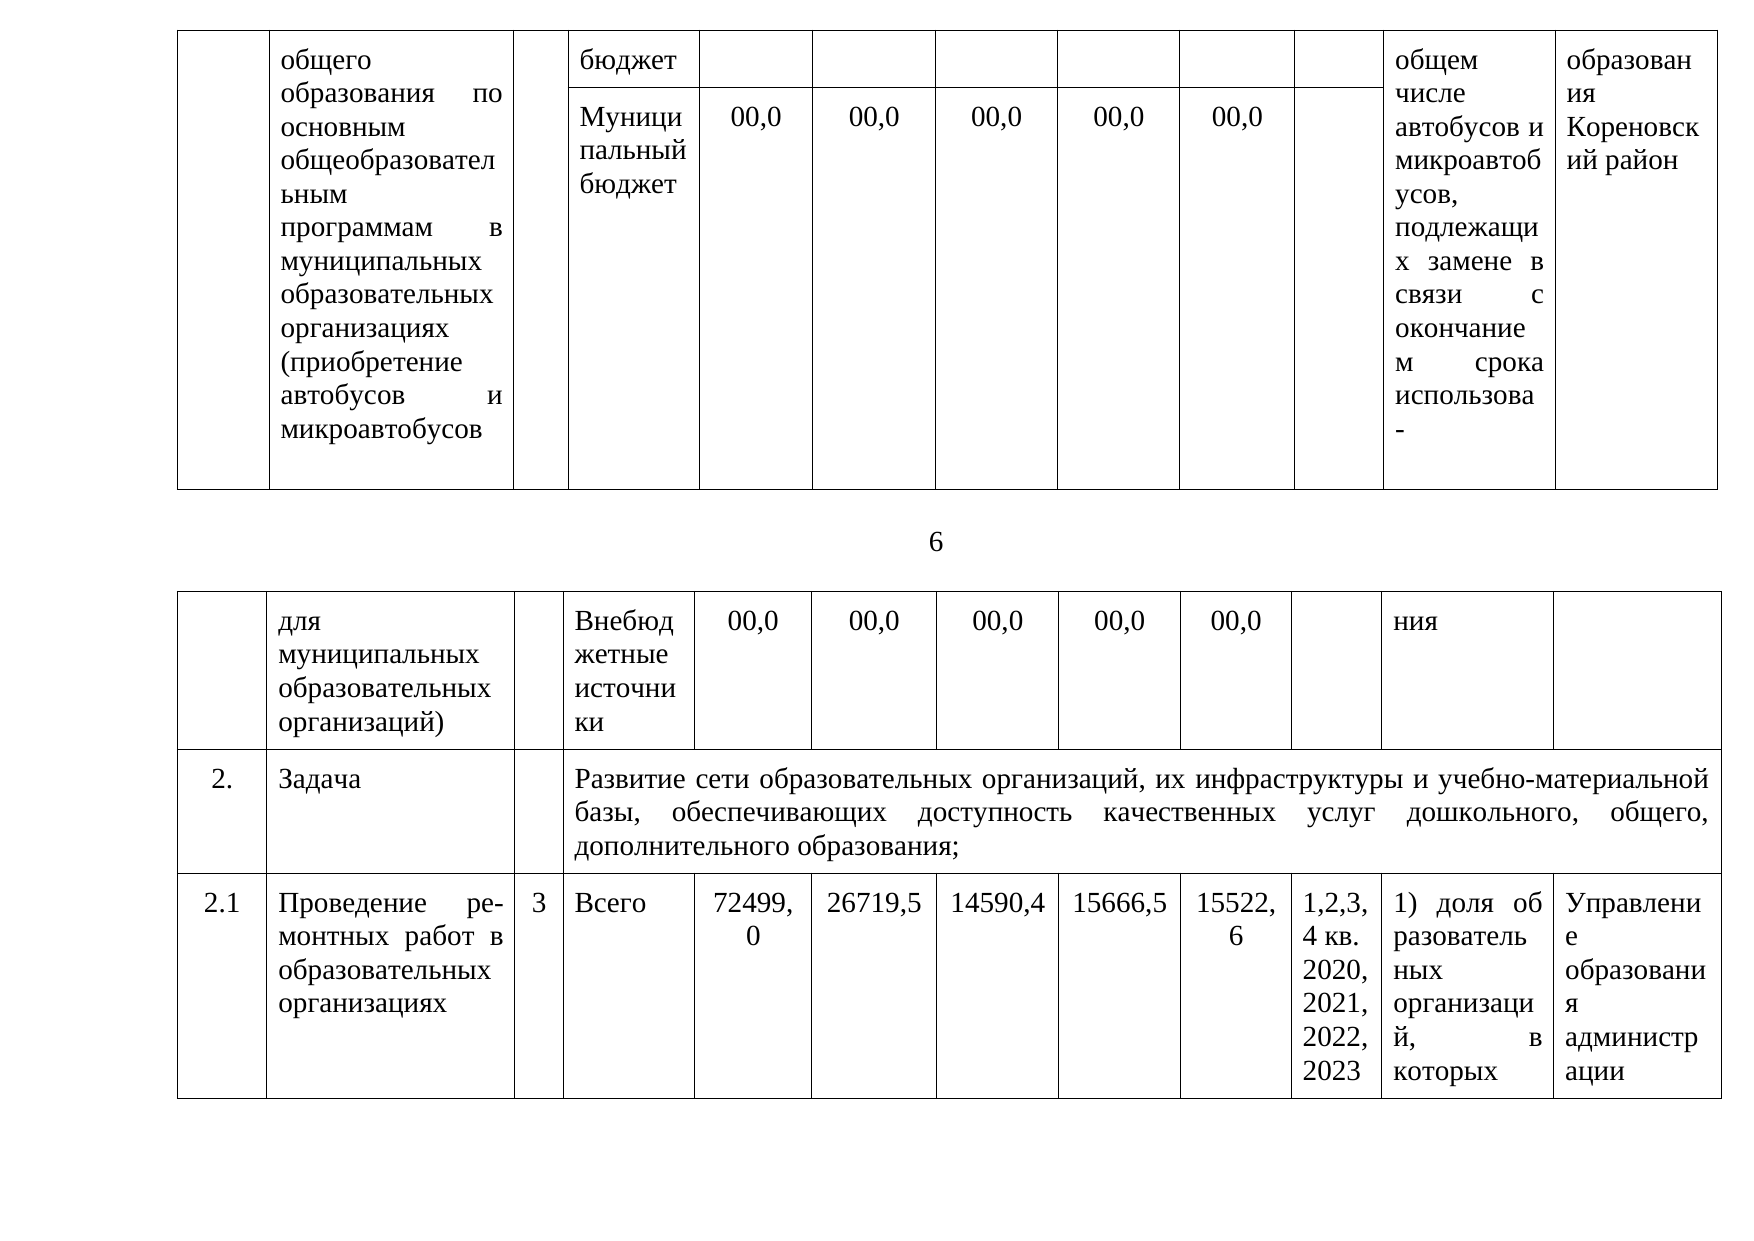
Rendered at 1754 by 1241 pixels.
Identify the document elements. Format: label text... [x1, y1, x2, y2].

table_header [1554, 592, 1721, 748]
table_cell [1180, 31, 1294, 87]
table_cell 00,0 [1180, 88, 1294, 489]
table_header 00,0 [1059, 592, 1180, 748]
table_cell 2.1 [178, 874, 266, 1097]
table_cell 1) доля об разовательных организаций, в которых [1382, 874, 1553, 1097]
table_cell 72499,0 [695, 874, 811, 1097]
table_cell образования Кореновский район [1556, 31, 1717, 489]
table_header для муниципальных образовательных организаций) [267, 592, 514, 748]
table_cell [515, 750, 563, 873]
table_cell 3 [515, 874, 563, 1097]
table_cell [1295, 31, 1383, 87]
table_cell 26719,5 [812, 874, 936, 1097]
table_cell 1,2,3,4 кв. 2020, 2021, 2022, 2023 [1292, 874, 1381, 1097]
table_cell Проведение ре- монтных работ в образовательных организациях [267, 874, 514, 1097]
table_cell [1058, 31, 1179, 87]
table_header [515, 592, 563, 748]
table_cell 00,0 [813, 88, 935, 489]
table_cell 15666,5 [1059, 874, 1180, 1097]
table_cell [178, 31, 269, 489]
table_cell 14590,4 [937, 874, 1058, 1097]
table_cell бюджет [569, 31, 699, 87]
table_cell общем числе автобусов и микроавтобусов, подлежащих замене в связи с окончанием срока использова- [1384, 31, 1555, 489]
table_header [1292, 592, 1381, 748]
table_header [178, 592, 266, 748]
table_cell Муниципальный бюджет [569, 88, 699, 489]
table_cell [813, 31, 935, 87]
table_header ния [1382, 592, 1553, 748]
table_header 00,0 [695, 592, 811, 748]
table_cell Всего [564, 874, 694, 1097]
table_cell [936, 31, 1057, 87]
table_cell Развитие сети образовательных организаций, их инфраструктуры и учебно-материальной базы, обеспечивающих доступность качественных услуг дошкольного, общего, дополнительного образования; [564, 750, 1721, 873]
table_cell 15522,6 [1181, 874, 1291, 1097]
table_header 00,0 [812, 592, 936, 748]
table_cell 00,0 [1058, 88, 1179, 489]
table_cell [1295, 88, 1383, 489]
text 6 [177, 524, 1695, 557]
table_cell 00,0 [936, 88, 1057, 489]
table_header Внебюджетные источники [564, 592, 694, 748]
table_cell [514, 31, 568, 489]
table_header 00,0 [1181, 592, 1291, 748]
table_cell Задача [267, 750, 514, 873]
table_cell общего образования по основным общеобразовательным программам в муниципальных образовательных организациях (приобретение автобусов и микроавтобу­сов ­ [270, 31, 513, 489]
table_cell 2. [178, 750, 266, 873]
table_cell [700, 31, 812, 87]
table_cell 00,0 [700, 88, 812, 489]
table_cell Управление образования администрации [1554, 874, 1721, 1097]
table_header 00,0 [937, 592, 1058, 748]
